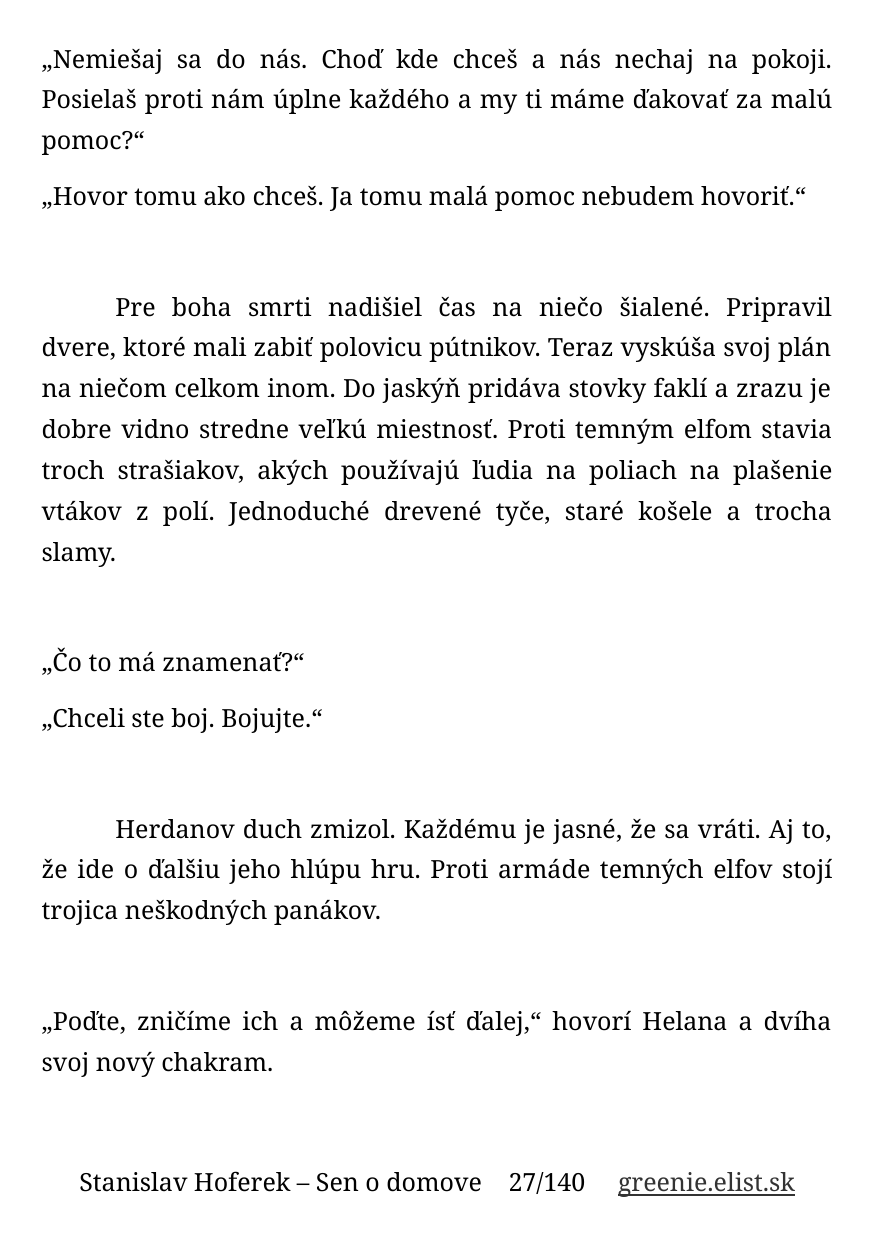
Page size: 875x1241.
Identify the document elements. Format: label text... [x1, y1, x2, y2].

text Pre boha smrti nadišiel čas na niečo šialené. Pripravil dvere, ktoré mali zabiť polovicu pútnikov. Teraz vyskúša svoj plán na niečom celkom inom. Do jaskýň pridáva stovky faklí a zrazu je dobre vidno stredne veľkú miestnosť. Proti temným elfom stavia troch strašiakov, akých používajú ľudia na poliach na plašenie vtákov z polí. Jednoduché drevené tyče, staré košele a trocha slamy. [41, 289, 833, 568]
text „Čo to má znamenať?“ [41, 645, 833, 679]
text Herdanov duch zmizol. Každému je jasné, že sa vráti. Aj to, že ide o ďalšiu jeho hlúpu hru. Proti armáde temných elfov stojí trojica neškodných panákov. [41, 811, 833, 927]
text „Hovor tomu ako chceš. Ja tomu malá pomoc nebudem hovoriť.“ [41, 178, 833, 212]
text „Nemiešaj sa do nás. Choď kde chceš a nás nechaj na pokoji. Posielaš proti nám úplne každého a my ti máme ďakovať za malú pomoc?“ [41, 41, 833, 157]
text „Poďte, zničíme ich a môžeme ísť ďalej,“ hovorí Helana a dvíha svoj nový chakram. [41, 1004, 833, 1079]
text „Chceli ste boj. Bojujte.“ [41, 701, 833, 734]
